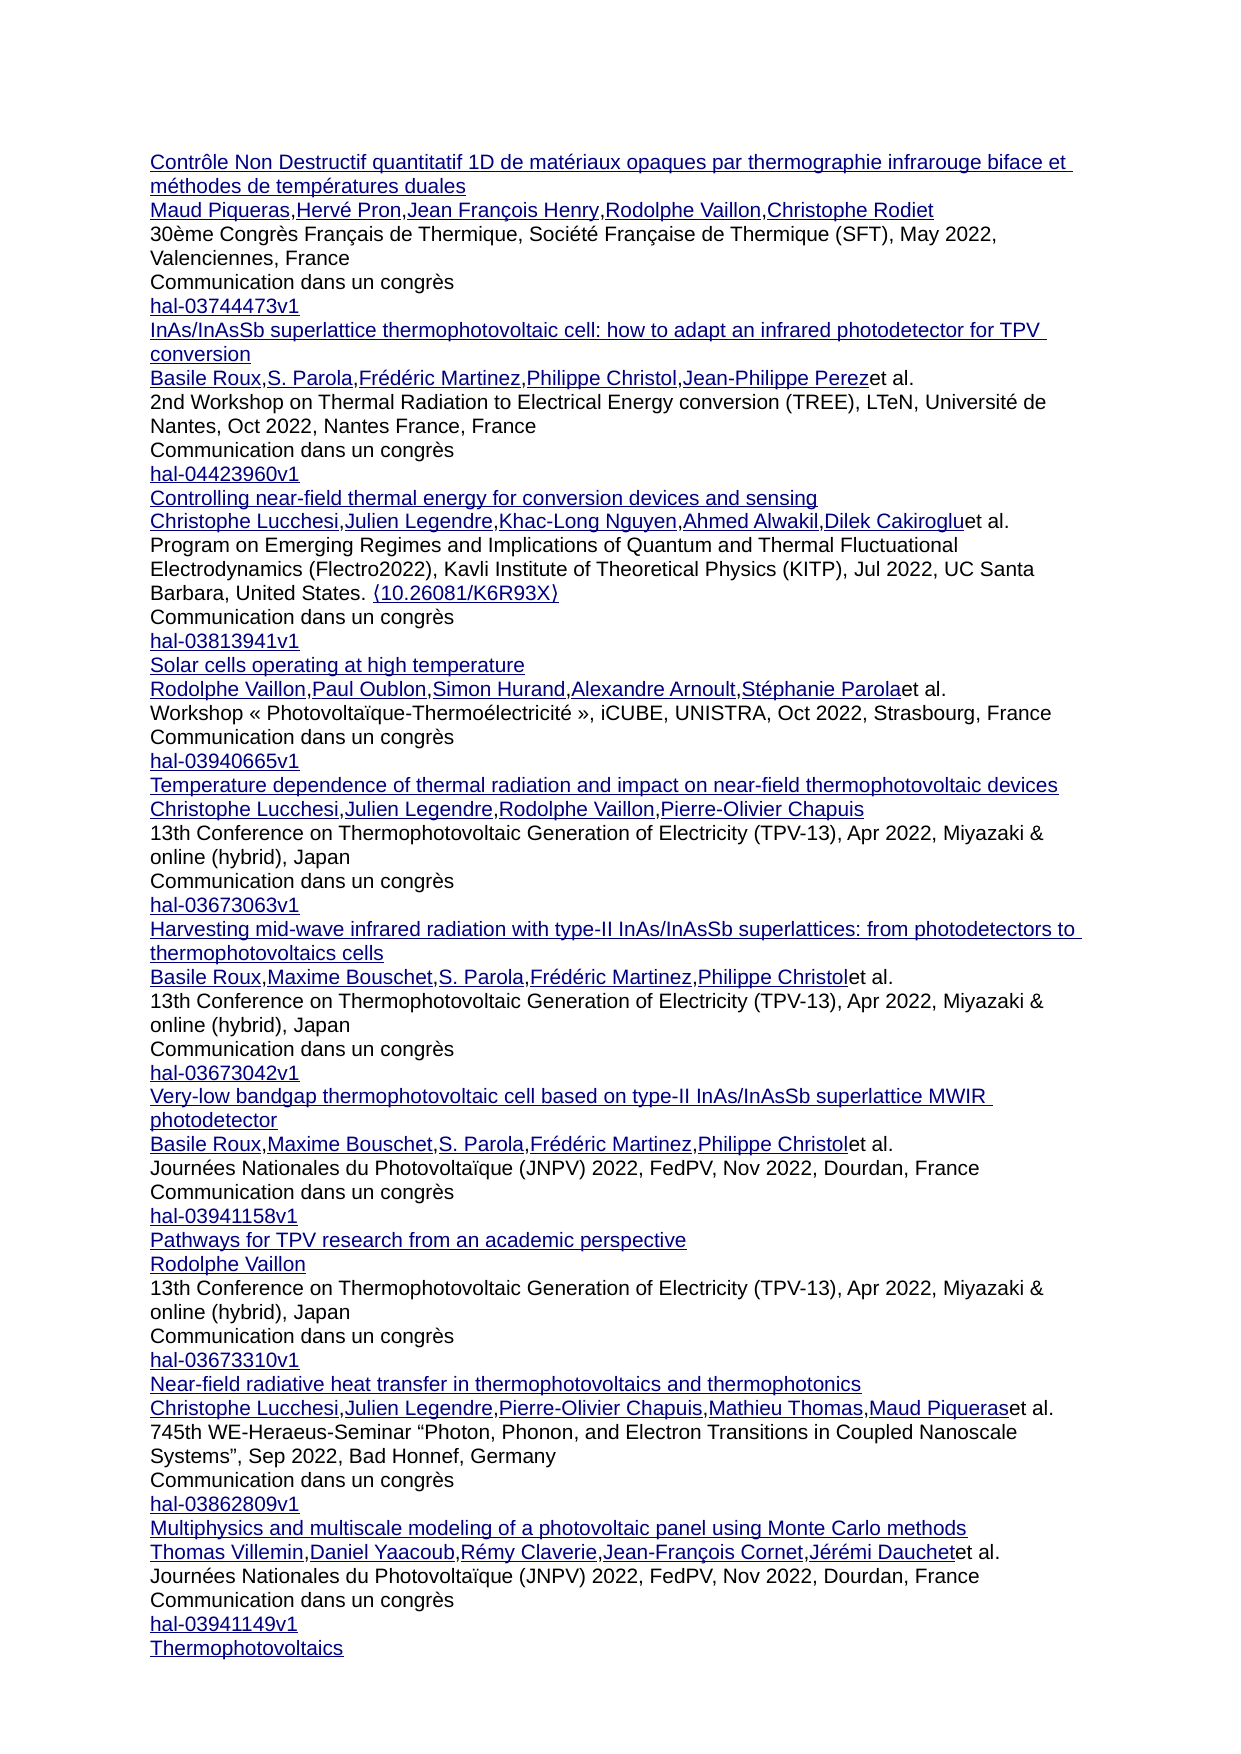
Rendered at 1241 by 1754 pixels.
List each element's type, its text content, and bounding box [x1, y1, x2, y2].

table_cell Thermophotovoltaics [150, 1635, 1090, 1659]
table_cell Harvesting mid-wave infrared radiation with type-II InAs/InAsSb superlattices: from photodetectors to thermophotovoltaics cells Basile Roux,Maxime Bouschet,S. Parola,Frédéric Martinez,Philippe Christolet al. 13th Conference on Thermophotovoltaic Generation of Electricity (TPV-13), Apr 2022, Miyazaki & online (hybrid), Japan Communication dans un congrès hal-03673042v1 [150, 917, 1090, 1084]
table_cell InAs/InAsSb superlattice thermophotovoltaic cell: how to adapt an infrared photodetector for TPV conversion Basile Roux,S. Parola,Frédéric Martinez,Philippe Christol,Jean-Philippe Perezet al. 2nd Workshop on Thermal Radiation to Electrical Energy conversion (TREE), LTeN, Université de Nantes, Oct 2022, Nantes France, France Communication dans un congrès hal-04423960v1 [150, 318, 1090, 485]
table_cell Contrôle Non Destructif quantitatif 1D de matériaux opaques par thermographie infrarouge biface et méthodes de températures duales Maud Piqueras,Hervé Pron,Jean François Henry,Rodolphe Vaillon,Christophe Rodiet 30ème Congrès Français de Thermique, Société Française de Thermique (SFT), May 2022, Valenciennes, France Communication dans un congrès hal-03744473v1 [150, 150, 1090, 318]
table_cell Very-low bandgap thermophotovoltaic cell based on type-II InAs/InAsSb superlattice MWIR photodetector Basile Roux,Maxime Bouschet,S. Parola,Frédéric Martinez,Philippe Christolet al. Journées Nationales du Photovoltaïque (JNPV) 2022, FedPV, Nov 2022, Dourdan, France Communication dans un congrès hal-03941158v1 [150, 1084, 1090, 1228]
table_cell Pathways for TPV research from an academic perspective Rodolphe Vaillon 13th Conference on Thermophotovoltaic Generation of Electricity (TPV-13), Apr 2022, Miyazaki & online (hybrid), Japan Communication dans un congrès hal-03673310v1 [150, 1228, 1090, 1372]
table_cell Near-field radiative heat transfer in thermophotovoltaics and thermophotonics Christophe Lucchesi,Julien Legendre,Pierre-Olivier Chapuis,Mathieu Thomas,Maud Piqueraset al. 745th WE-Heraeus-Seminar “Photon, Phonon, and Electron Transitions in Coupled Nanoscale Systems”, Sep 2022, Bad Honnef, Germany Communication dans un congrès hal-03862809v1 [150, 1372, 1090, 1516]
table_cell Controlling near-field thermal energy for conversion devices and sensing Christophe Lucchesi,Julien Legendre,Khac-Long Nguyen,Ahmed Alwakil,Dilek Cakirogluet al. Program on Emerging Regimes and Implications of Quantum and Thermal Fluctuational Electrodynamics (Flectro2022), Kavli Institute of Theoretical Physics (KITP), Jul 2022, UC Santa Barbara, United States. ⟨10.26081/K6R93X⟩ Communication dans un congrès hal-03813941v1 [150, 485, 1090, 653]
table_cell Solar cells operating at high temperature Rodolphe Vaillon,Paul Oublon,Simon Hurand,Alexandre Arnoult,Stéphanie Parolaet al. Workshop « Photovoltaïque-Thermoélectricité », iCUBE, UNISTRA, Oct 2022, Strasbourg, France Communication dans un congrès hal-03940665v1 [150, 653, 1090, 773]
table_cell Temperature dependence of thermal radiation and impact on near-field thermophotovoltaic devices Christophe Lucchesi,Julien Legendre,Rodolphe Vaillon,Pierre-Olivier Chapuis 13th Conference on Thermophotovoltaic Generation of Electricity (TPV-13), Apr 2022, Miyazaki & online (hybrid), Japan Communication dans un congrès hal-03673063v1 [150, 773, 1090, 917]
table_cell Multiphysics and multiscale modeling of a photovoltaic panel using Monte Carlo methods Thomas Villemin,Daniel Yaacoub,Rémy Claverie,Jean-François Cornet,Jérémi Dauchetet al. Journées Nationales du Photovoltaïque (JNPV) 2022, FedPV, Nov 2022, Dourdan, France Communication dans un congrès hal-03941149v1 [150, 1516, 1090, 1635]
